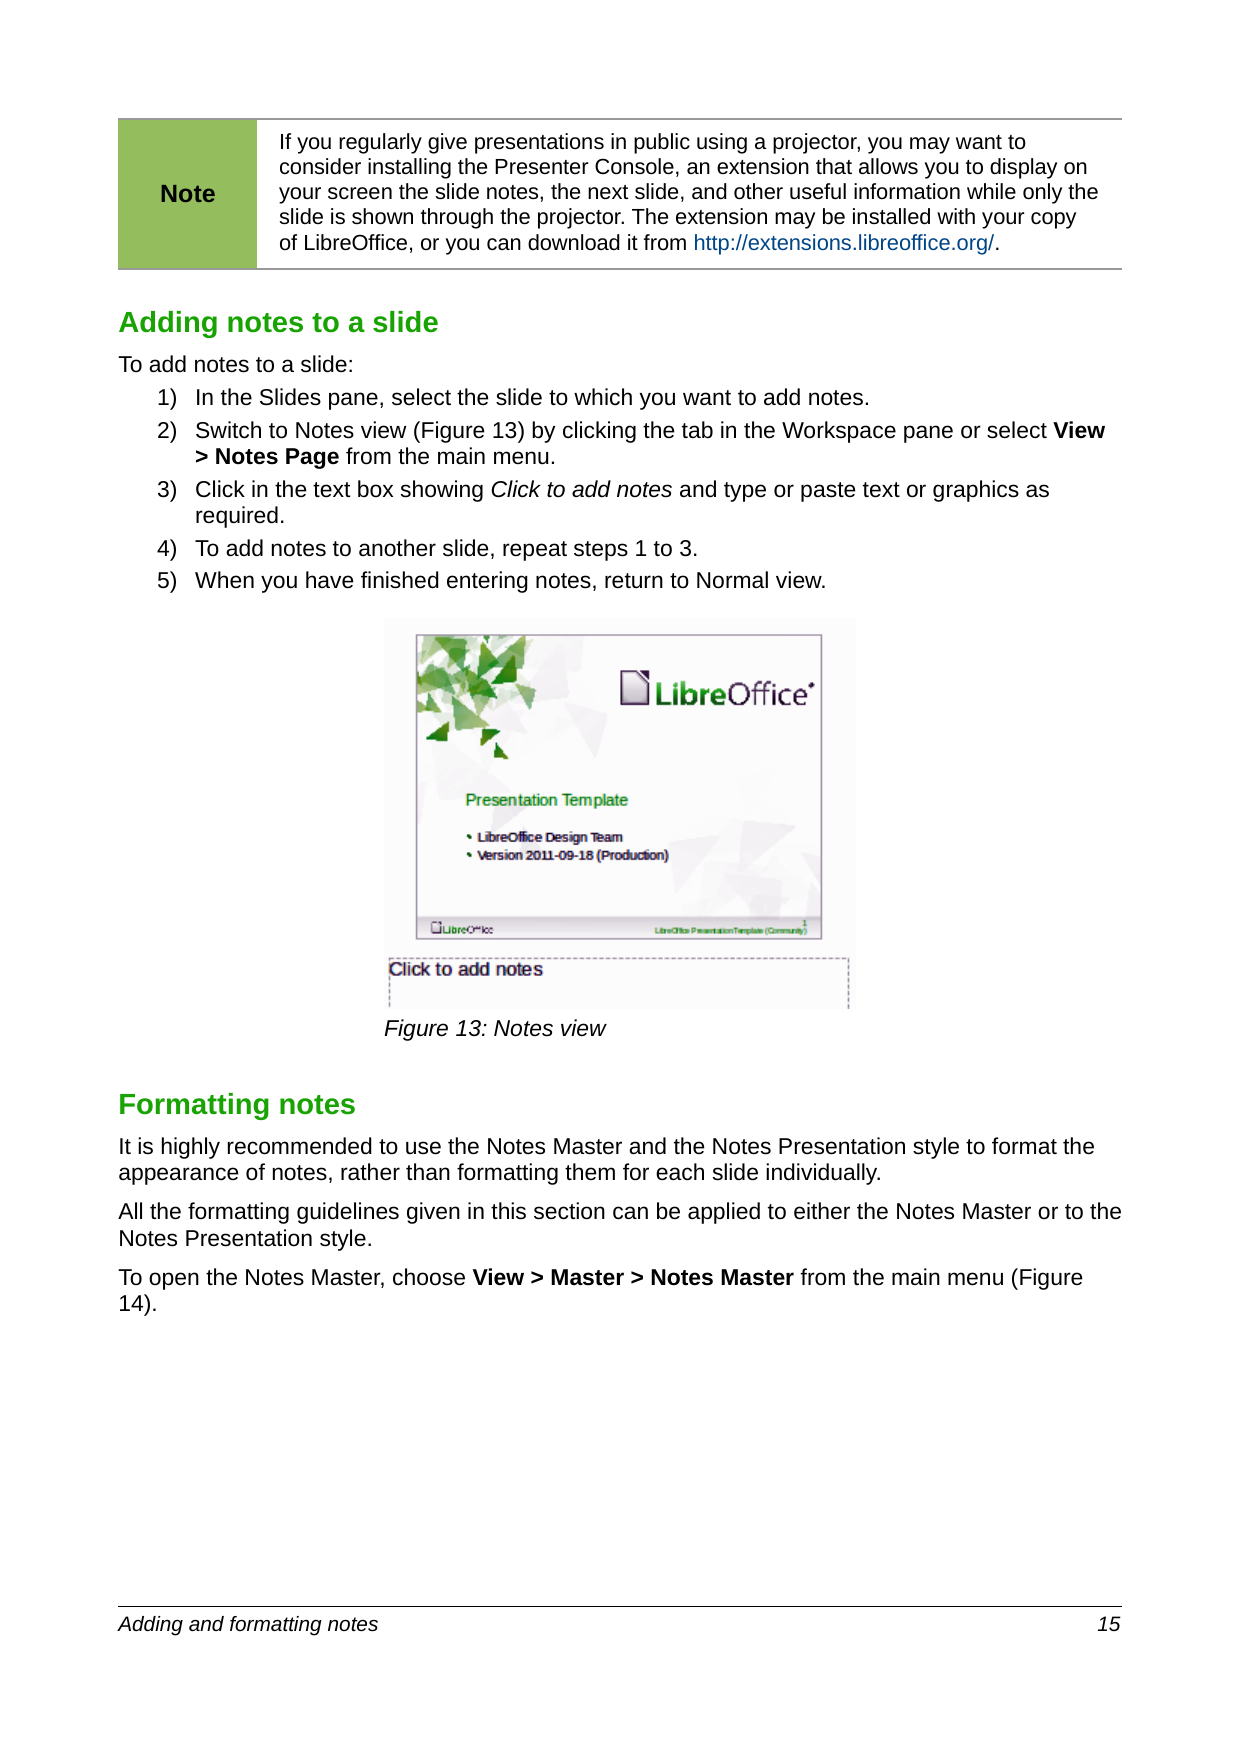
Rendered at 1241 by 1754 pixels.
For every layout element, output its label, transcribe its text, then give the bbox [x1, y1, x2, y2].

list Switch to Notes view (Figure 13) by clicking the tab in the Workspace pane or select View > Notes Page from the main menu. [177, 417, 1122, 469]
subtitle Formatting notes [118, 1087, 1122, 1121]
picture [383, 618, 857, 1009]
table_header Note [118, 120, 257, 268]
text To open the Notes Master, choose View > Master > Notes Master from the main menu (Figure 14). [118, 1263, 1122, 1316]
list Click in the text box showing Click to add notes and type or paste text or graphics as required. [177, 476, 1122, 528]
list When you have finished entering notes, return to Normal view. [177, 567, 1122, 593]
subtitle Adding notes to a slide [118, 305, 1122, 339]
list In the Slides pane, select the slide to which you want to add notes. [177, 384, 1122, 410]
text Figure 13: Notes view [384, 1015, 856, 1041]
text It is highly recommended to use the Notes Master and the Notes Presentation style to format the appearance of notes, rather than formatting them for each slide individually. [118, 1133, 1122, 1186]
list To add notes to another slide, repeat steps 1 to 3. [177, 534, 1122, 561]
text All the formatting guidelines given in this section can be applied to either the Notes Master or to the Notes Presentation style. [118, 1198, 1122, 1251]
table_header If you regularly give presentations in public using a projector, you may want to consider installing the Presenter Console, an extension that allows you to display on your screen the slide notes, the next slide, and other useful information while only the slide is shown through the projector. The extension may be installed with your copy of LibreOffice, or you can download it from http://extensions.libreoffice.org/. [258, 120, 1122, 268]
list To add notes to a slide: [118, 351, 1122, 377]
